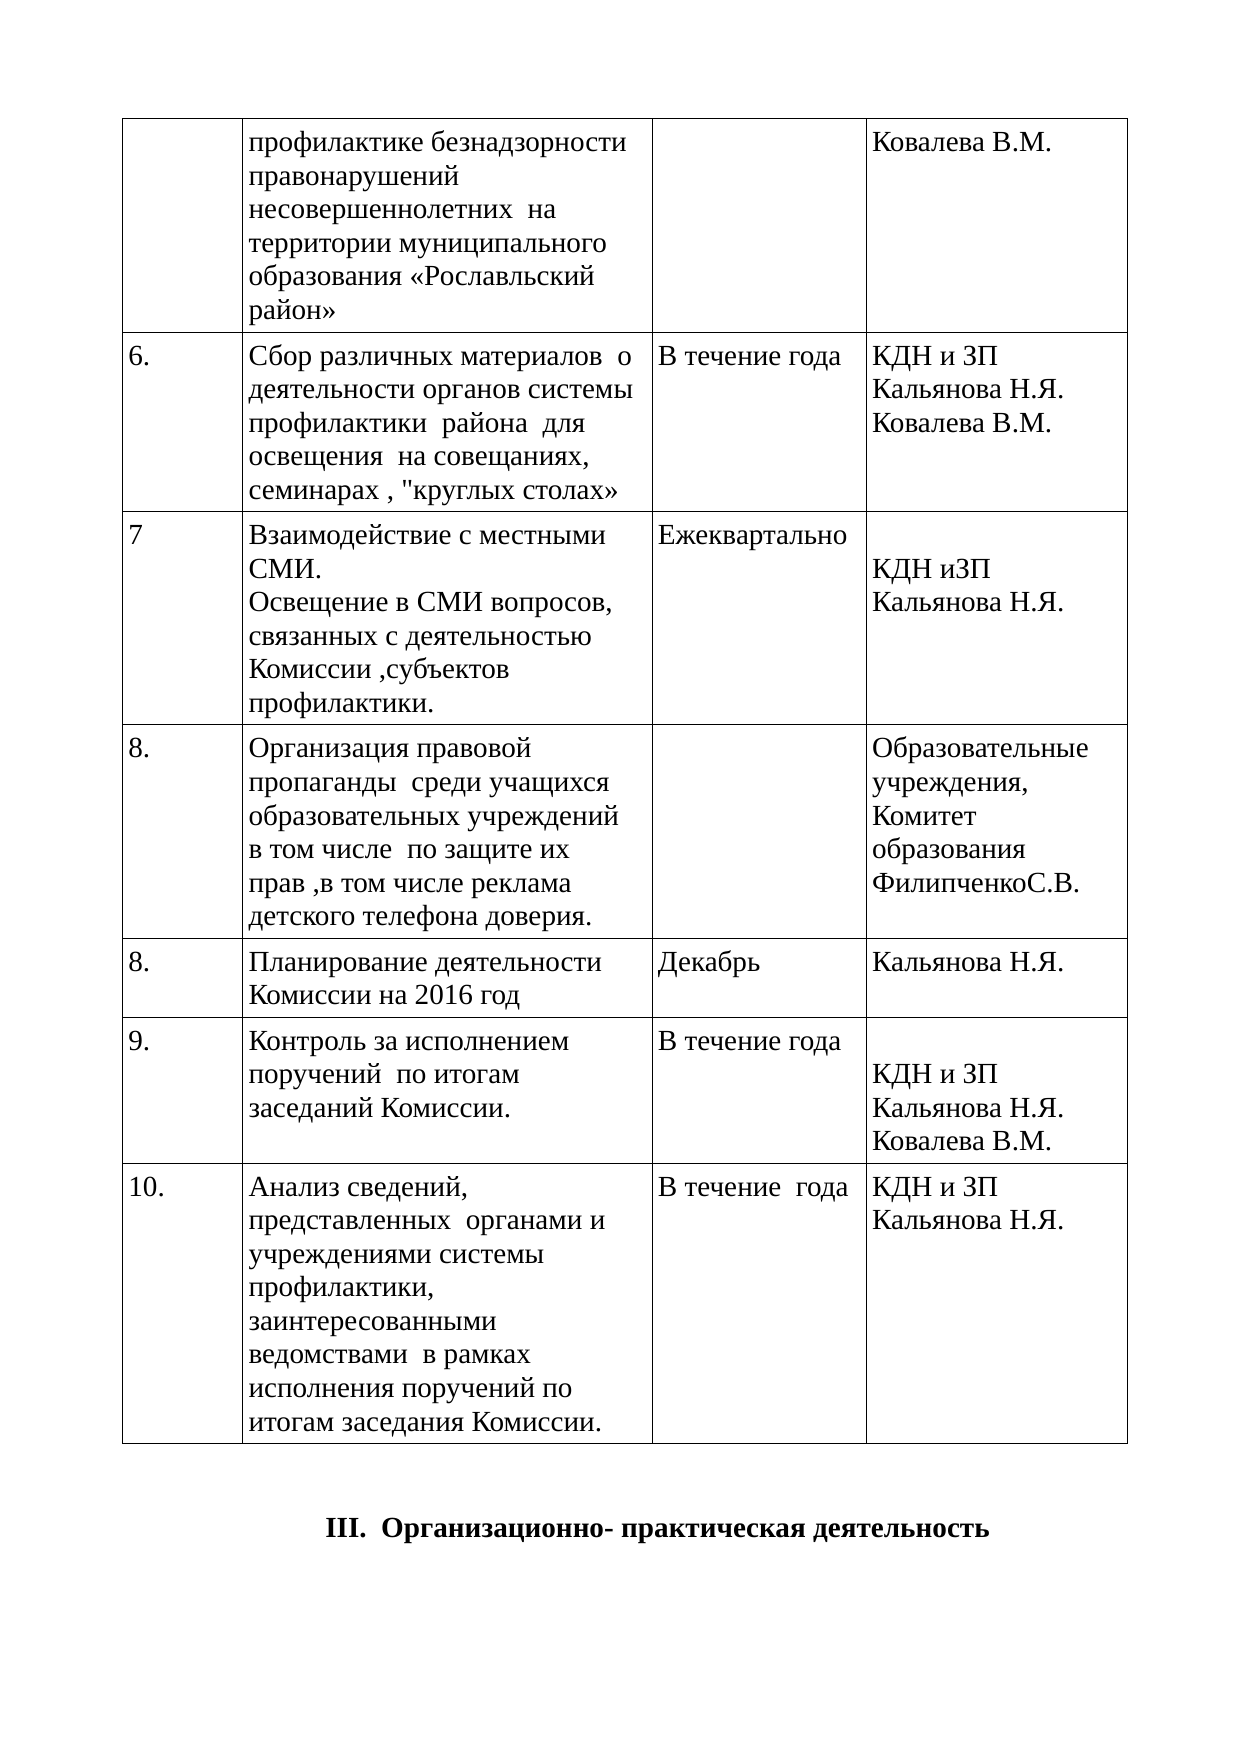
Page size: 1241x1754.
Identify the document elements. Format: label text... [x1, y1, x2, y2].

table_cell Анализ сведений, представленных органами и учреждениями системы профилактики, заинтересованными ведомствами в рамках исполнения поручений по итогам заседания Комиссии. [243, 1164, 652, 1443]
table_cell Декабрь [653, 939, 866, 1017]
text III. Организационно- практическая деятельность [193, 1511, 1122, 1544]
table_cell 8. [123, 939, 242, 1017]
table_cell Образовательные учреждения, Комитет образования ФилипченкоС.В. [867, 725, 1127, 937]
table_cell Контроль за исполнением поручений по итогам заседаний Комиссии. [243, 1018, 652, 1163]
table_cell Ковалева В.М. [867, 119, 1127, 331]
table_cell В течение года [653, 1164, 866, 1443]
table_cell КДН и ЗП Кальянова Н.Я. [867, 1164, 1127, 1443]
table_cell В течение года [653, 1018, 866, 1163]
table_cell Кальянова Н.Я. [867, 939, 1127, 1017]
table_cell 9. [123, 1018, 242, 1163]
table_cell КДН и ЗП Кальянова Н.Я. Ковалева В.М. [867, 1018, 1127, 1163]
table_cell [653, 725, 866, 937]
table_cell КДН иЗП Кальянова Н.Я. [867, 512, 1127, 724]
table_cell 6. [123, 333, 242, 511]
table_cell 7 [123, 512, 242, 724]
table_cell В течение года [653, 333, 866, 511]
table_cell 8. [123, 725, 242, 937]
table_cell 10. [123, 1164, 242, 1443]
table_cell профилактике безнадзорности правонарушений несовершеннолетних на территории муниципального образования «Рославльский район» [243, 119, 652, 331]
table_cell Взаимодействие с местными СМИ. Освещение в СМИ вопросов, связанных с деятельностью Комиссии ,субъектов профилактики. [243, 512, 652, 724]
table_cell Организация правовой пропаганды среди учащихся образовательных учреждений в том числе по защите их прав ,в том числе реклама детского телефона доверия. [243, 725, 652, 937]
table_cell КДН и ЗП Кальянова Н.Я. Ковалева В.М. [867, 333, 1127, 511]
table_cell Планирование деятельности Комиссии на 2016 год [243, 939, 652, 1017]
table_cell [653, 119, 866, 331]
table_cell [123, 119, 242, 331]
table_cell Сбор различных материалов о деятельности органов системы профилактики района для освещения на совещаниях, семинарах , "круглых столах» [243, 333, 652, 511]
table_cell Ежеквартально [653, 512, 866, 724]
